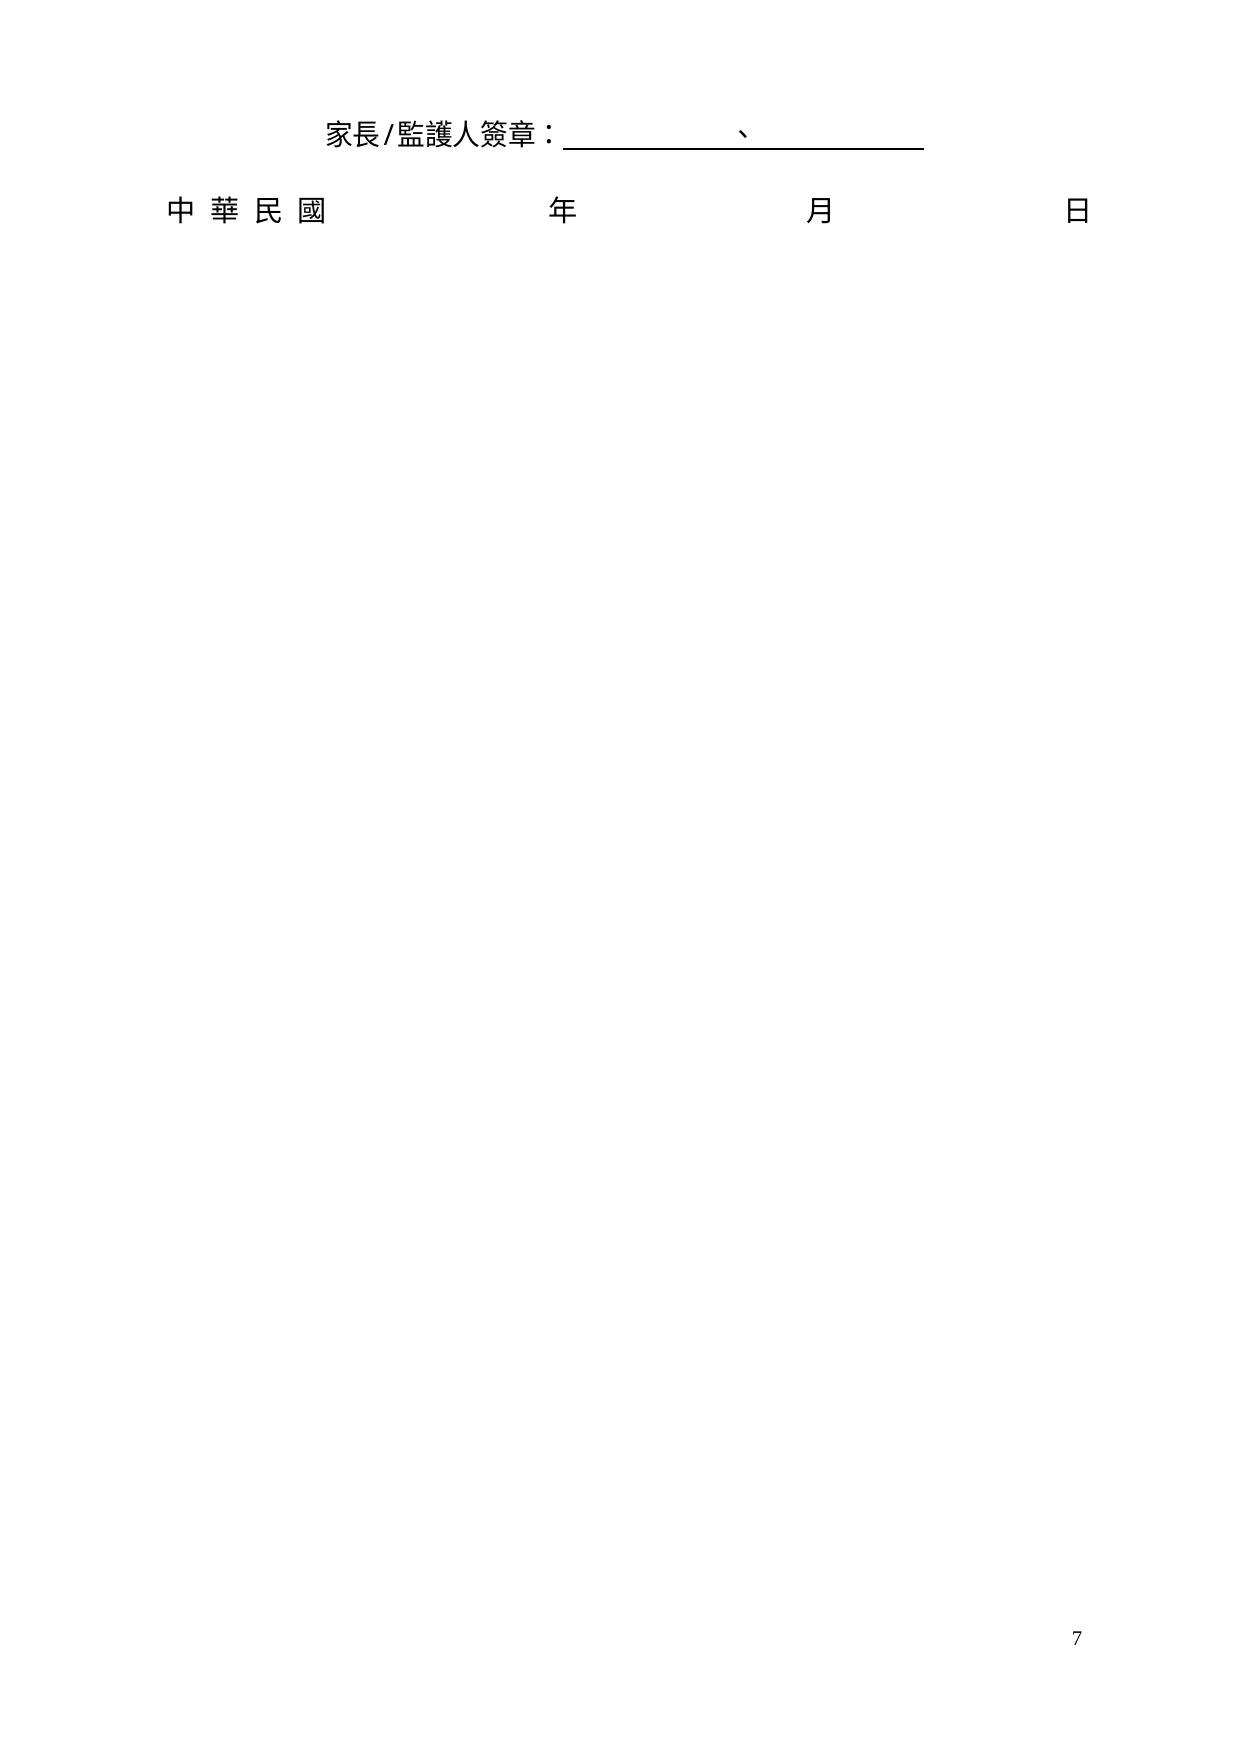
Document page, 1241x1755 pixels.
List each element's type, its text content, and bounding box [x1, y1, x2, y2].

subtitle 中 華 民 國 年 月 日 [166, 188, 1105, 230]
text 家長/監護人簽章： 、 。 [224, 112, 1049, 154]
